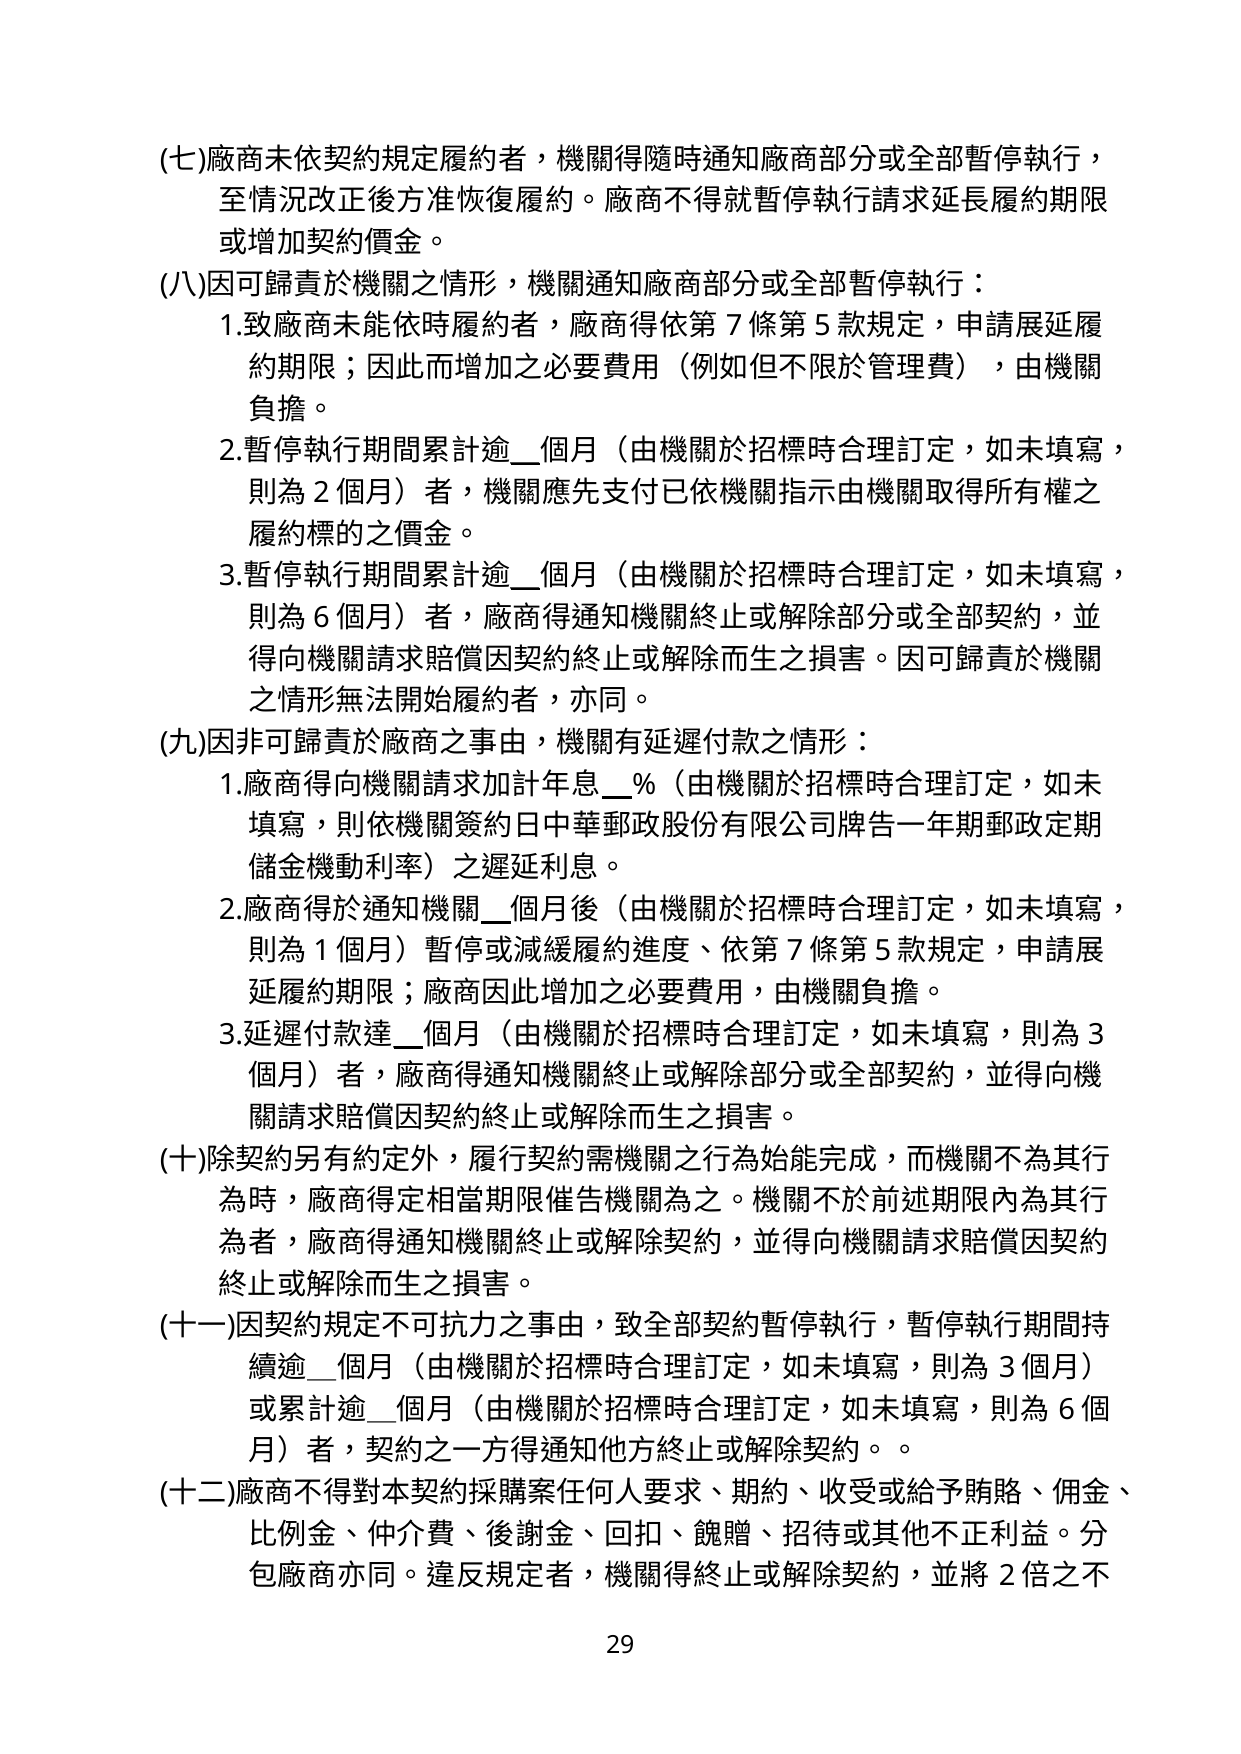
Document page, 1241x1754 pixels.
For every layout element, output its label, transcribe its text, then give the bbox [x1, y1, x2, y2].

text (十)除契約另有約定外，履行契約需機關之行為始能完成，而機關不為其行為時，廠商得定相當期限催告機關為之。機關不於前述期限內為其行為者，廠商得通知機關終止或解除契約，並得向機關請求賠償因契約終止或解除而生之損害。 [159, 1136, 1110, 1302]
text 1.廠商得向機關請求加計年息＿%（由機關於招標時合理訂定，如未填寫，則依機關簽約日中華郵政股份有限公司牌告一年期郵政定期儲金機動利率）之遲延利息。 [218, 761, 1104, 886]
text (十一)因契約規定不可抗力之事由，致全部契約暫停執行，暫停執行期間持續逾＿個月（由機關於招標時合理訂定，如未填寫，則為3個月）或累計逾＿個月（由機關於招標時合理訂定，如未填寫，則為6個月）者，契約之一方得通知他方終止或解除契約。。 [159, 1302, 1110, 1469]
text (九)因非可歸責於廠商之事由，機關有延遲付款之情形： [159, 719, 1110, 761]
text 3.暫停執行期間累計逾＿個月（由機關於招標時合理訂定，如未填寫，則為6個月）者，廠商得通知機關終止或解除部分或全部契約，並得向機關請求賠償因契約終止或解除而生之損害。因可歸責於機關之情形無法開始履約者，亦同。 [218, 552, 1104, 719]
text (七)廠商未依契約規定履約者，機關得隨時通知廠商部分或全部暫停執行，至情況改正後方准恢復履約。廠商不得就暫停執行請求延長履約期限或增加契約價金。 [159, 136, 1110, 261]
text 3.延遲付款達＿個月（由機關於招標時合理訂定，如未填寫，則為3個月）者，廠商得通知機關終止或解除部分或全部契約，並得向機關請求賠償因契約終止或解除而生之損害。 [218, 1011, 1104, 1136]
text (十二)廠商不得對本契約採購案任何人要求、期約、收受或給予賄賂、佣金、比例金、仲介費、後謝金、回扣、餽贈、招待或其他不正利益。分包廠商亦同。違反規定者，機關得終止或解除契約，並將2倍之不正利益自契約價款中扣除。未能扣除者，通知廠商限期給付之。 [159, 1469, 1110, 1594]
text (八)因可歸責於機關之情形，機關通知廠商部分或全部暫停執行： [159, 261, 1110, 302]
text 2.暫停執行期間累計逾＿個月（由機關於招標時合理訂定，如未填寫，則為2個月）者，機關應先支付已依機關指示由機關取得所有權之履約標的之價金。 [218, 427, 1104, 552]
text 1.致廠商未能依時履約者，廠商得依第7條第5款規定，申請展延履約期限；因此而增加之必要費用（例如但不限於管理費），由機關負擔。 [218, 302, 1104, 427]
text 2.廠商得於通知機關＿個月後（由機關於招標時合理訂定，如未填寫，則為1個月）暫停或減緩履約進度、依第7條第5款規定，申請展延履約期限；廠商因此增加之必要費用，由機關負擔。 [218, 886, 1104, 1011]
